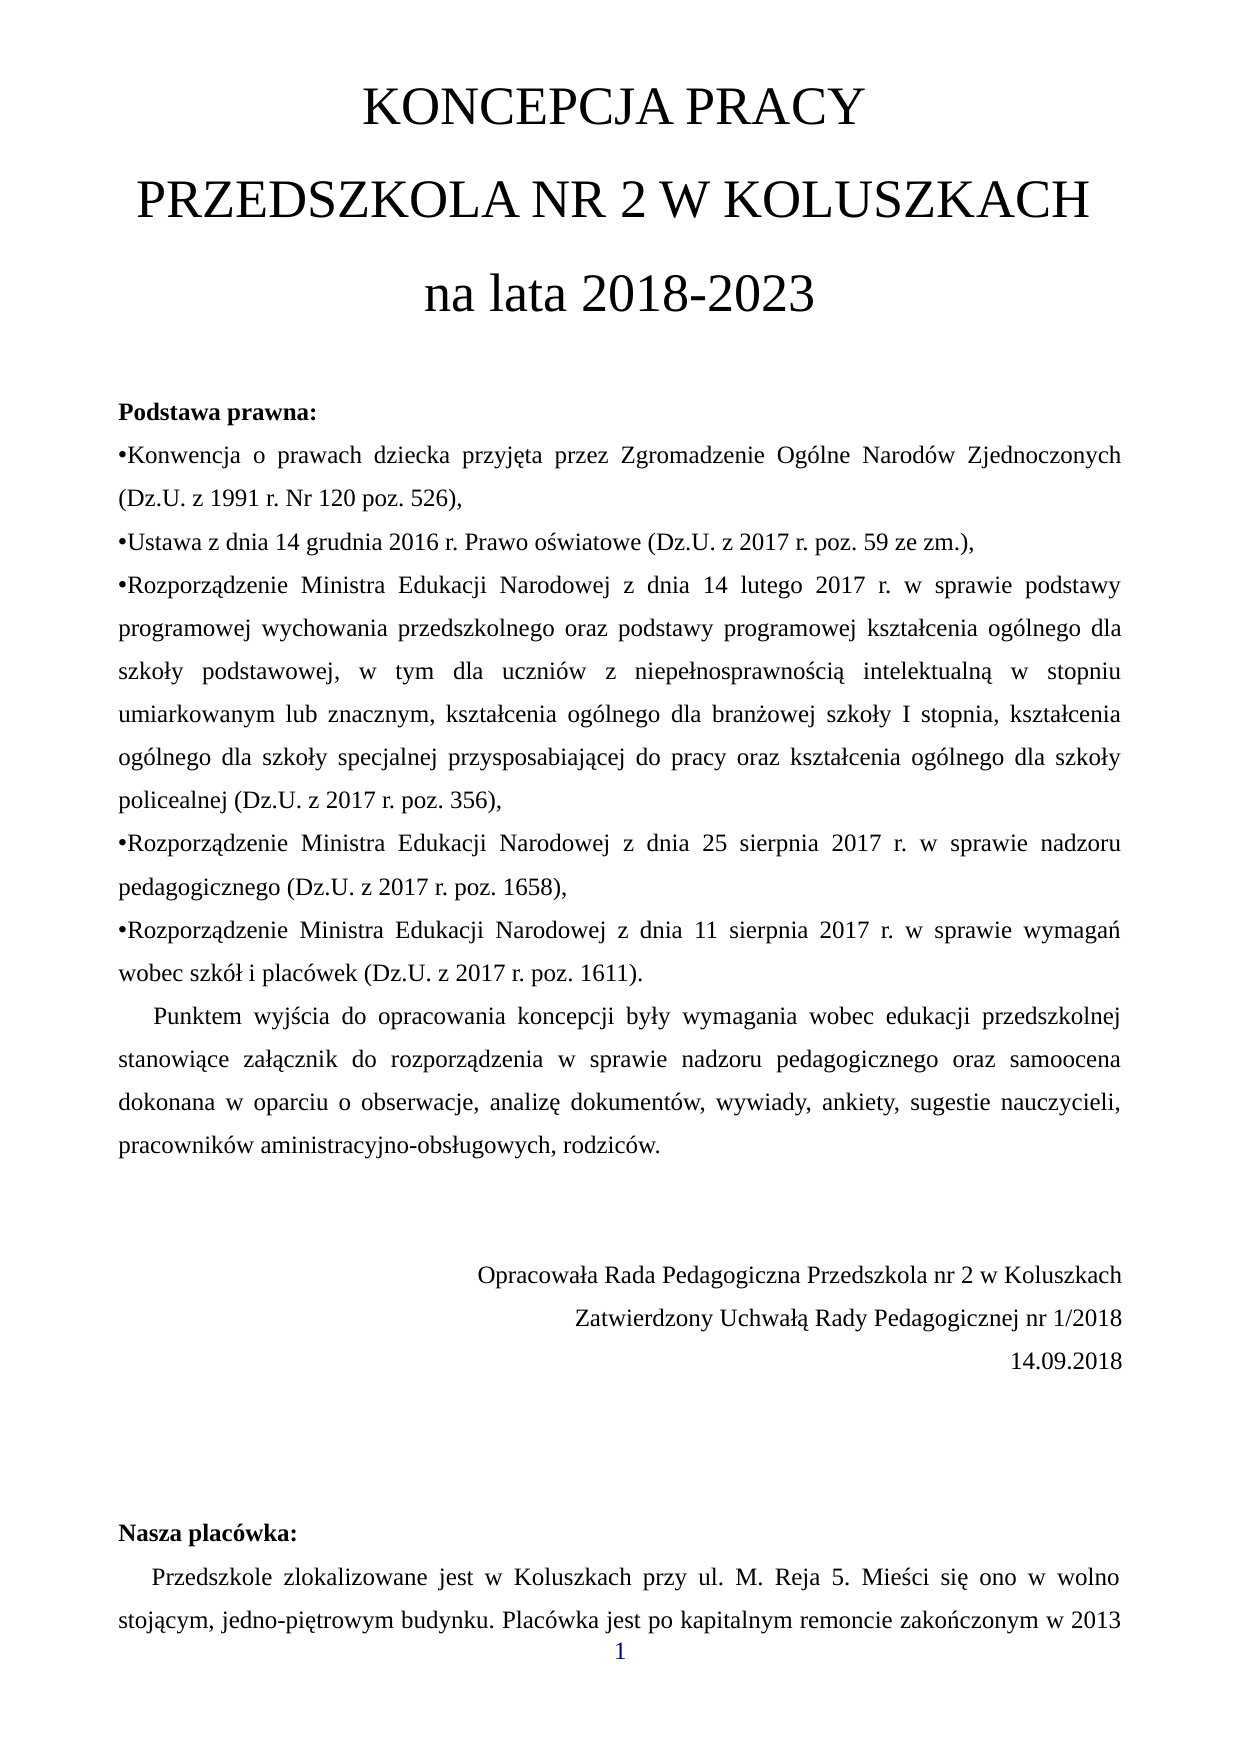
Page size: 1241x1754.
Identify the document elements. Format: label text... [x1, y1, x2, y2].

text Nasza placówka: [118, 1518, 1122, 1547]
text KONCEPCJA PRACY PRZEDSZKOLA NR 2 W KOLUSZKACH na lata 2018-2023 [118, 74, 1122, 323]
list Rozporządzenie Ministra Edukacji Narodowej z dnia 25 sierpnia 2017 r. w sprawie nadzoru pedagogicznego (Dz.U. z 2017 r. poz. 1658), [118, 828, 1122, 900]
text Punktem wyjścia do opracowania koncepcji były wymagania wobec edukacji przedszkolnej stanowiące załącznik do rozporządzenia w sprawie nadzoru pedagogicznego oraz samoocena dokonana w oparciu o obserwacje, analizę dokumentów, wywiady, ankiety, sugestie nauczycieli, pracowników aministracyjno-obsługowych, rodziców. [118, 1001, 1122, 1159]
text Zatwierdzony Uchwałą Rady Pedagogicznej nr 1/2018 [118, 1303, 1122, 1332]
text Podstawa prawna: [118, 397, 1122, 426]
list Konwencja o prawach dziecka przyjęta przez Zgromadzenie Ogólne Narodów Zjednoczonych (Dz.U. z 1991 r. Nr 120 poz. 526), [118, 440, 1122, 512]
list Rozporządzenie Ministra Edukacji Narodowej z dnia 14 lutego 2017 r. w sprawie podstawy programowej wychowania przedszkolnego oraz podstawy programowej kształcenia ogólnego dla szkoły podstawowej, w tym dla uczniów z niepełnosprawnością intelektualną w stopniu umiarkowanym lub znacznym, kształcenia ogólnego dla branżowej szkoły I stopnia, kształcenia ogólnego dla szkoły specjalnej przysposabiającej do pracy oraz kształcenia ogólnego dla szkoły policealnej (Dz.U. z 2017 r. poz. 356), [118, 570, 1122, 814]
text Przedszkole zlokalizowane jest w Koluszkach przy ul. M. Reja 5. Mieści się ono w wolno stojącym, jedno-piętrowym budynku. Placówka jest po kapitalnym remoncie zakończonym w 2013 [118, 1562, 1122, 1633]
list Rozporządzenie Ministra Edukacji Narodowej z dnia 11 sierpnia 2017 r. w sprawie wymagań wobec szkół i placówek (Dz.U. z 2017 r. poz. 1611). [118, 915, 1122, 987]
list Ustawa z dnia 14 grudnia 2016 r. Prawo oświatowe (Dz.U. z 2017 r. poz. 59 ze zm.), [118, 527, 1122, 555]
text 14.09.2018 [118, 1346, 1122, 1375]
text Opracowała Rada Pedagogiczna Przedszkola nr 2 w Koluszkach [118, 1260, 1122, 1288]
